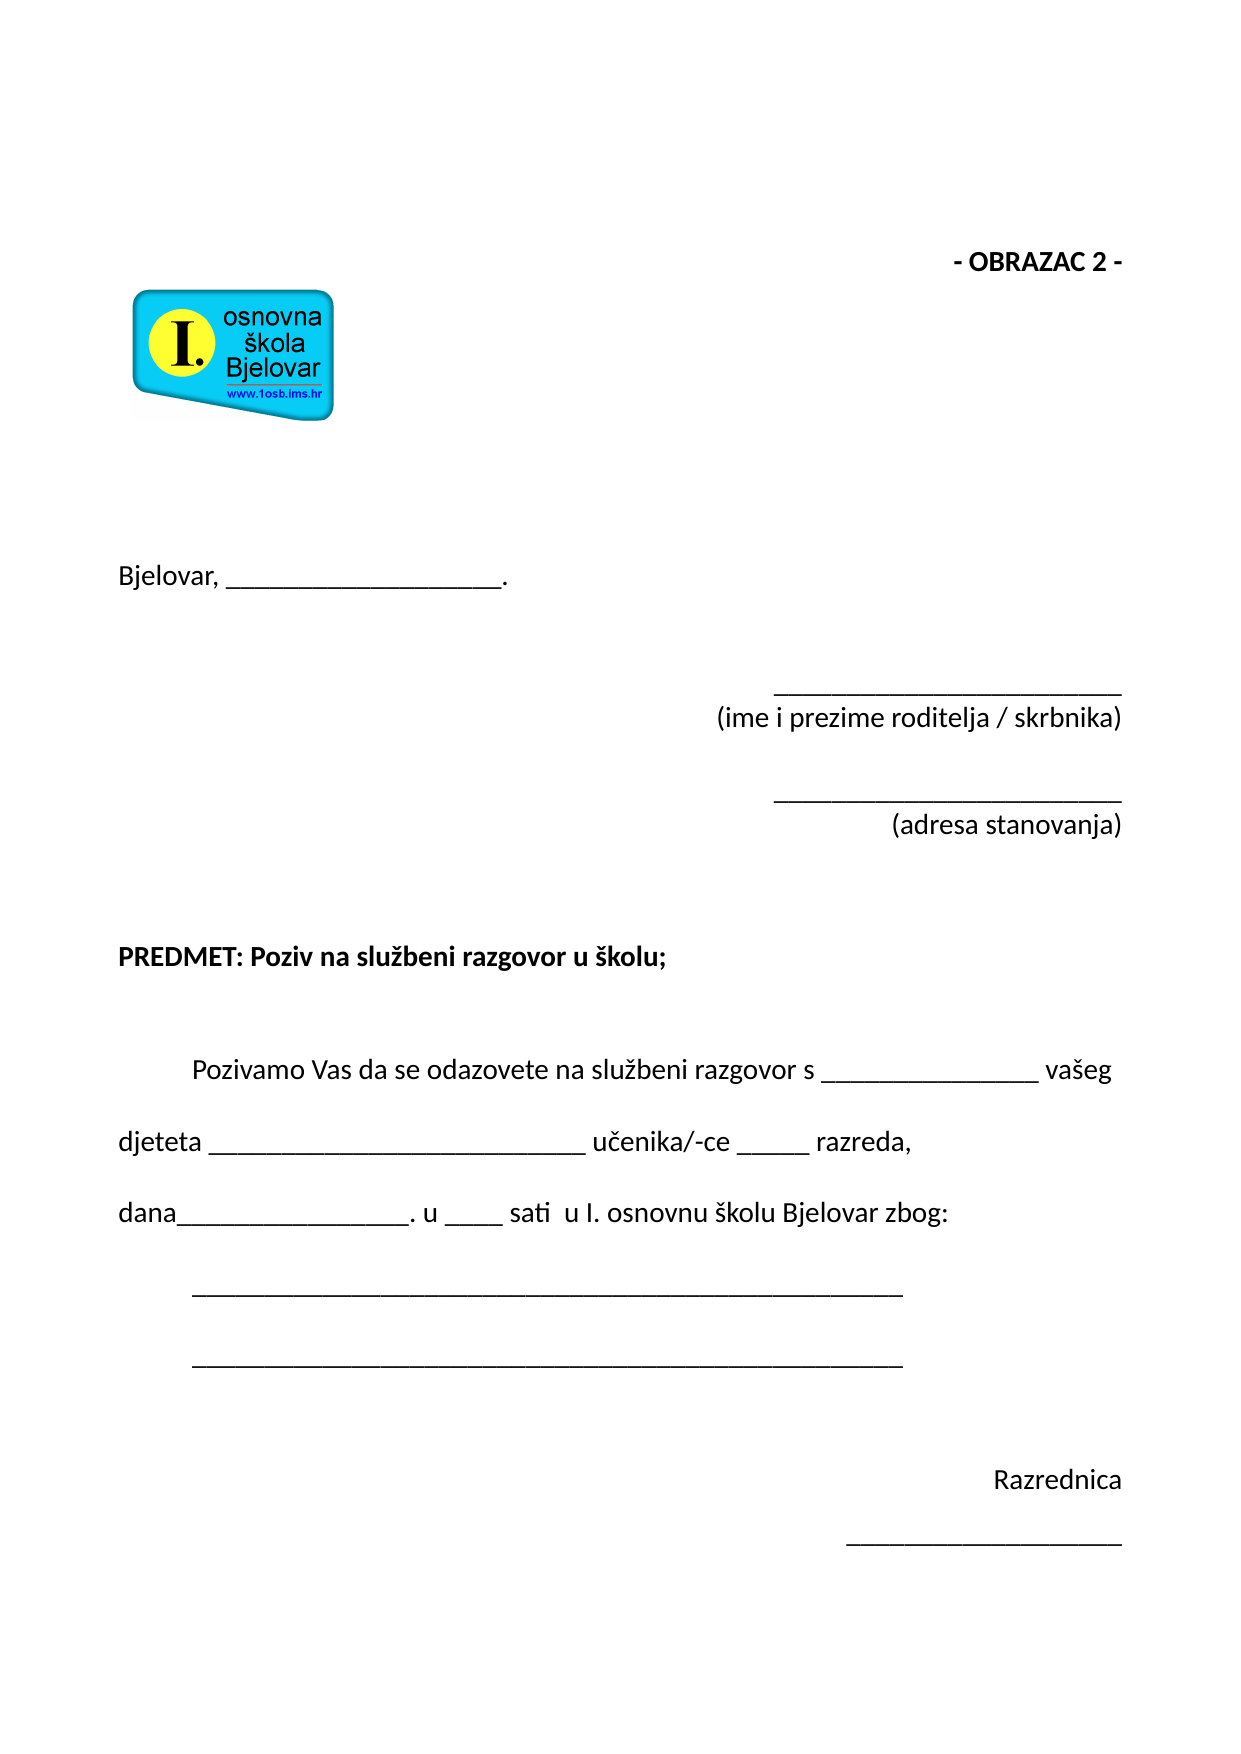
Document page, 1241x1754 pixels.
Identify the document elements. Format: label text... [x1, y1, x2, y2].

text Razrednica [118, 1461, 1122, 1497]
text (adresa stanovanja) [118, 806, 1122, 842]
text - OBRAZAC 2 - [118, 243, 1122, 279]
text _________________________________________________ [118, 1336, 1122, 1372]
text Pozivamo Vas da se odazovete na službeni razgovor s _______________ vašeg djeteta __________________________ učenika/-ce _____ razreda, dana________________. u ____ sati u I. osnovnu školu Bjelovar zbog: [118, 1051, 1122, 1229]
text Bjelovar, ___________________. [118, 557, 1122, 593]
text ________________________ [118, 664, 1122, 699]
text (ime i prezime roditelja / skrbnika) [118, 699, 1122, 735]
text ________________________ [118, 771, 1122, 806]
text _________________________________________________ [118, 1265, 1122, 1301]
text ___________________ [118, 1514, 1122, 1550]
picture [131, 288, 335, 421]
subtitle PREDMET: Poziv na službeni razgovor u školu; [118, 938, 1122, 974]
